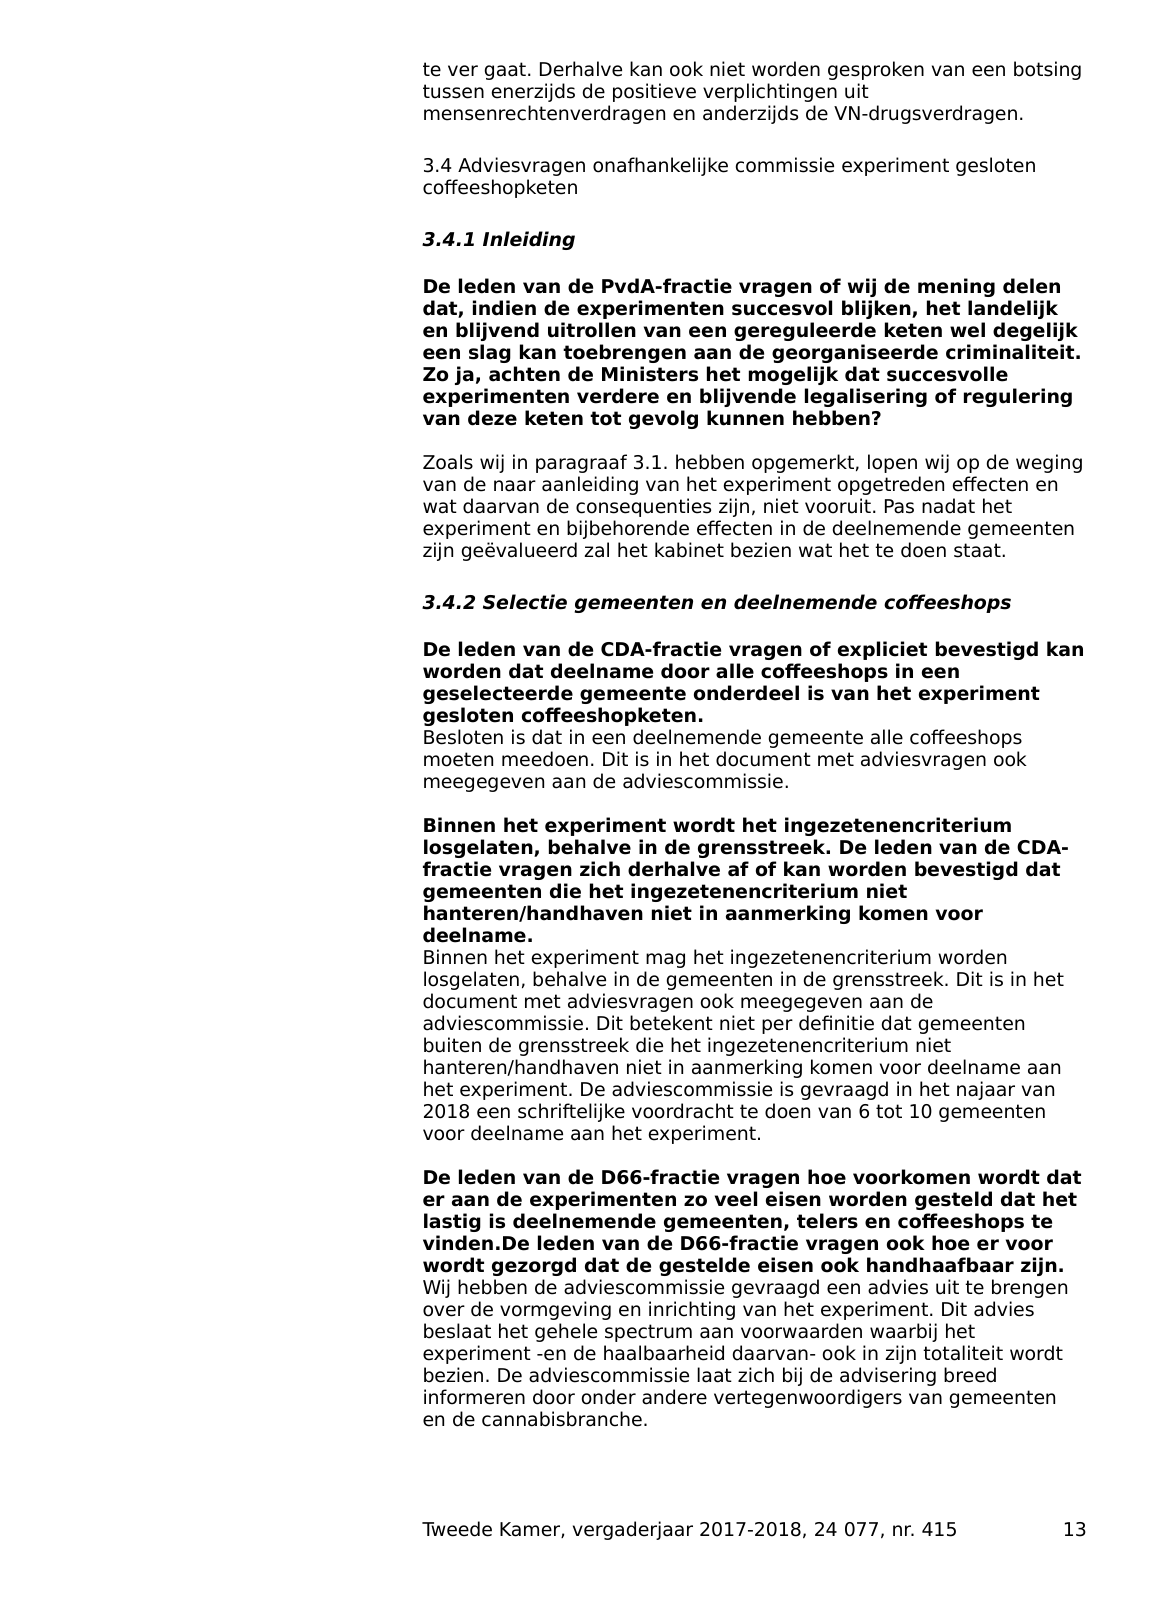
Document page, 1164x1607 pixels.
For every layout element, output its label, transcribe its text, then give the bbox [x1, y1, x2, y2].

text De leden van de D66-fractie vragen hoe voorkomen wordt dat er aan de experimenten zo veel eisen worden gesteld dat het lastig is deelnemende gemeenten, telers en coffeeshops te vinden.De leden van de D66-fractie vragen ook hoe er voor wordt gezorgd dat de gestelde eisen ook handhaafbaar zijn. [422, 1167, 1087, 1277]
text te ver gaat. Derhalve kan ook niet worden gesproken van een botsing tussen enerzijds de positieve verplichtingen uit mensenrechtenverdragen en anderzijds de VN-drugsverdragen. [422, 59, 1087, 125]
text Binnen het experiment mag het ingezetenencriterium worden losgelaten, behalve in de gemeenten in de grensstreek. Dit is in het document met adviesvragen ook meegegeven aan de adviescommissie. Dit betekent niet per definitie dat gemeenten buiten de grensstreek die het ingezetenencriterium niet hanteren/handhaven niet in aanmerking komen voor deelname aan het experiment. De adviescommissie is gevraagd in het najaar van 2018 een schriftelijke voordracht te doen van 6 tot 10 gemeenten voor deelname aan het experiment. [422, 947, 1087, 1144]
subtitle 3.4.1 Inleiding [422, 229, 1087, 251]
subtitle 3.4.2 Selectie gemeenten en deelnemende coffeeshops [422, 592, 1087, 614]
text De leden van de CDA-fractie vragen of expliciet bevestigd kan worden dat deelname door alle coffeeshops in een geselecteerde gemeente onderdeel is van het experiment gesloten coffeeshopketen. [422, 639, 1087, 727]
subtitle 3.4 Adviesvragen onafhankelijke commissie experiment gesloten coffeeshopketen [422, 155, 1087, 199]
text Wij hebben de adviescommissie gevraagd een advies uit te brengen over de vormgeving en inrichting van het experiment. Dit advies beslaat het gehele spectrum aan voorwaarden waarbij het experiment -en de haalbaarheid daarvan- ook in zijn totaliteit wordt bezien. De adviescommissie laat zich bij de advisering breed informeren door onder andere vertegenwoordigers van gemeenten en de cannabisbranche. [422, 1277, 1087, 1431]
text Besloten is dat in een deelnemende gemeente alle coffeeshops moeten meedoen. Dit is in het document met adviesvragen ook meegegeven aan de adviescommissie. [422, 727, 1087, 793]
text Binnen het experiment wordt het ingezetenencriterium losgelaten, behalve in de grensstreek. De leden van de CDA-fractie vragen zich derhalve af of kan worden bevestigd dat gemeenten die het ingezetenencriterium niet hanteren/handhaven niet in aanmerking komen voor deelname. [422, 815, 1087, 947]
text Zoals wij in paragraaf 3.1. hebben opgemerkt, lopen wij op de weging van de naar aanleiding van het experiment opgetreden effecten en wat daarvan de consequenties zijn, niet vooruit. Pas nadat het experiment en bijbehorende effecten in de deelnemende gemeenten zijn geëvalueerd zal het kabinet bezien wat het te doen staat. [422, 452, 1087, 562]
text De leden van de PvdA-fractie vragen of wij de mening delen dat, indien de experimenten succesvol blijken, het landelijk en blijvend uitrollen van een gereguleerde keten wel degelijk een slag kan toebrengen aan de georganiseerde criminaliteit. Zo ja, achten de Ministers het mogelijk dat succesvolle experimenten verdere en blijvende legalisering of regulering van deze keten tot gevolg kunnen hebben? [422, 276, 1087, 430]
